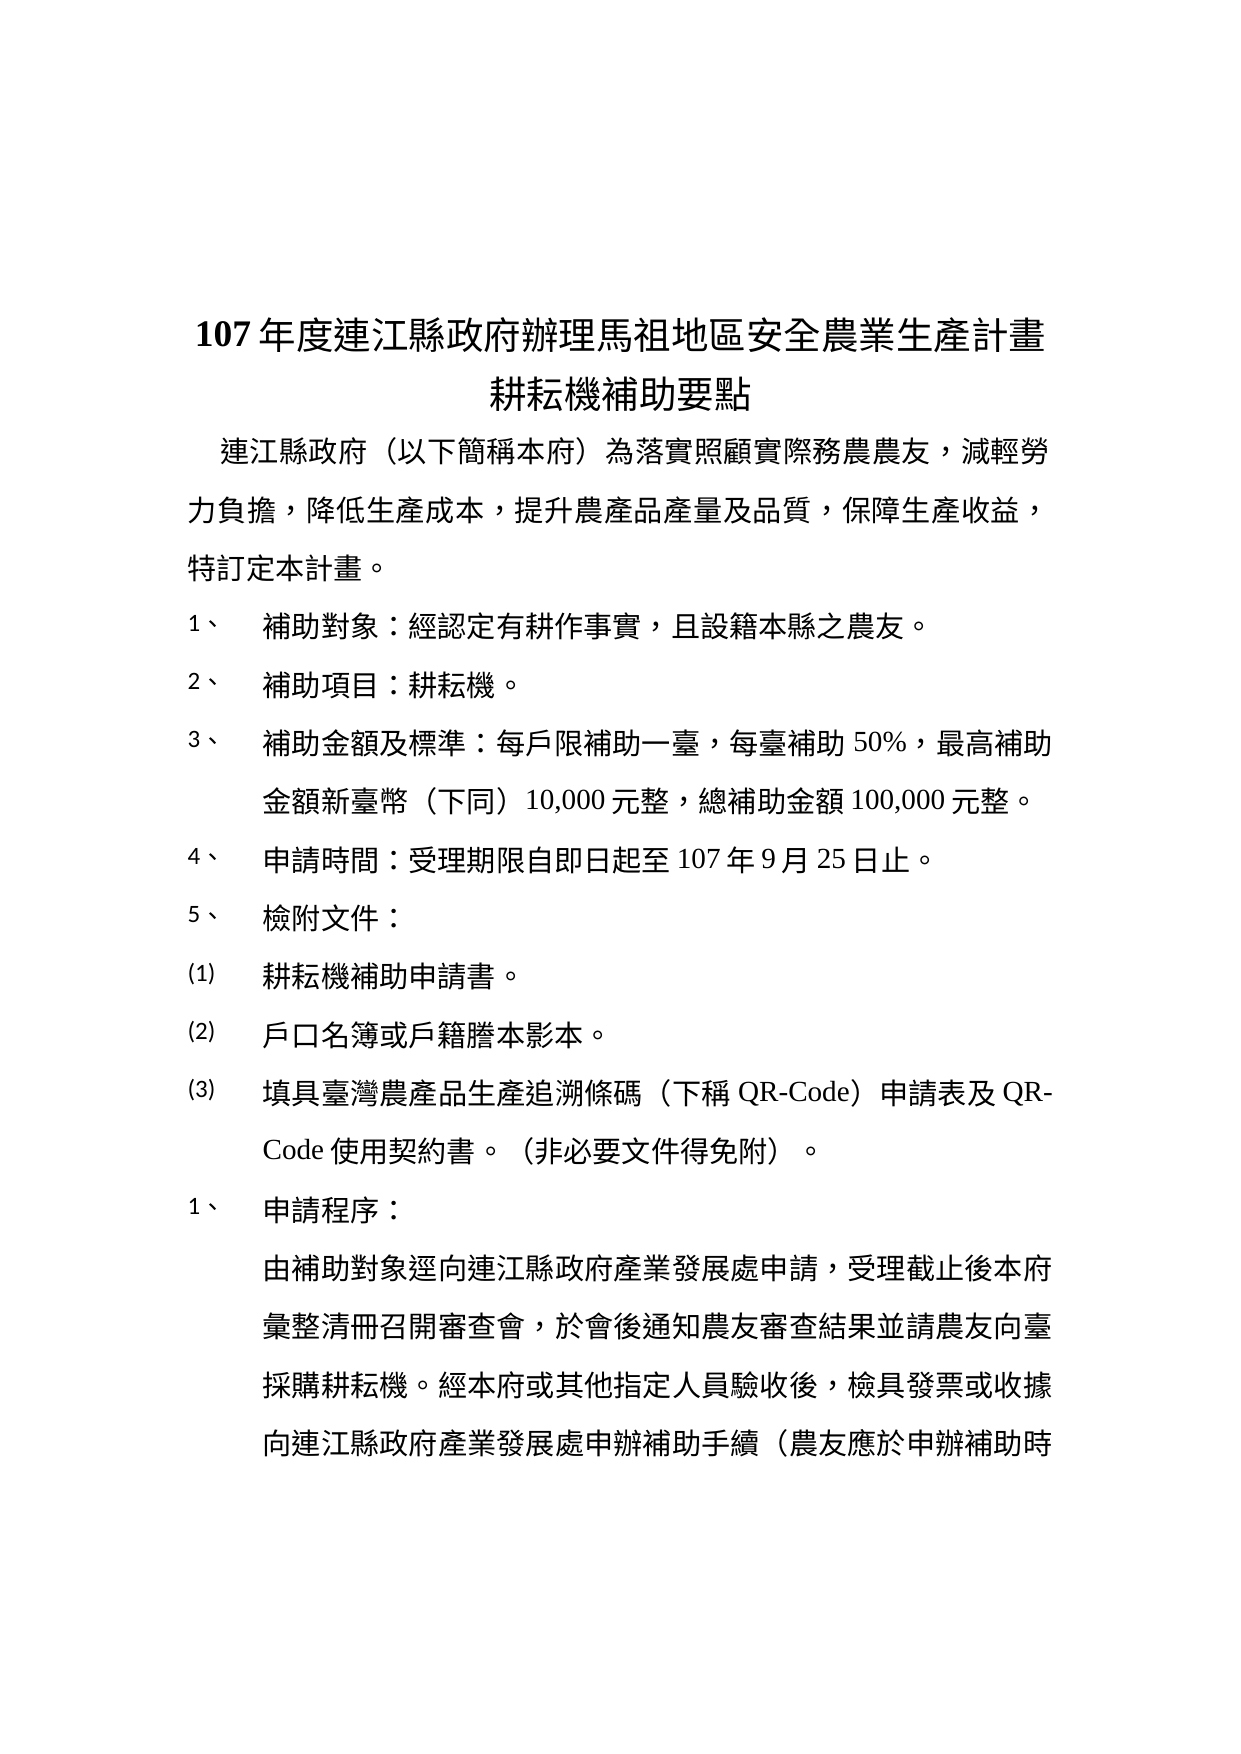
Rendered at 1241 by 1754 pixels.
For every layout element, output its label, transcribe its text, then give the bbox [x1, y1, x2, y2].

list 檢附文件： [187, 877, 1053, 935]
list 申請程序： [187, 1169, 1053, 1227]
text 連江縣政府（以下簡稱本府）為落實照顧實際務農農友，減輕勞力負擔，降低生產成本，提升農產品產量及品質，保障生產收益，特訂定本計畫。 [187, 410, 1053, 585]
list 補助項目：耕耘機。 [187, 644, 1053, 702]
text 107年度連江縣政府辦理馬祖地區安全農業生產計畫 [187, 294, 1053, 352]
list 補助對象：經認定有耕作事實，且設籍本縣之農友。 [187, 585, 1053, 644]
list 申請時間：受理期限自即日起至107年9月25日止。 [187, 819, 1053, 877]
text 耕耘機補助要點 [187, 352, 1053, 410]
list 填具臺灣農產品生產追溯條碼（下稱QR-Code）申請表及QR-Code使用契約書。（非必要文件得免附）。 [187, 1052, 1053, 1169]
list 戶口名簿或戶籍謄本影本。 [187, 994, 1053, 1052]
list 耕耘機補助申請書。 [187, 935, 1053, 994]
list 補助金額及標準：每戶限補助一臺，每臺補助50%，最高補助金額新臺幣（下同）10,000元整，總補助金額100,000元整。 [187, 702, 1053, 819]
text 由補助對象逕向連江縣政府產業發展處申請，受理截止後本府彙整清冊召開審查會，於會後通知農友審查結果並請農友向臺採購耕耘機。經本府或其他指定人員驗收後，檢具發票或收據向連江縣政府產業發展處申辦補助手續（農友應於申辦補助時 [262, 1227, 1053, 1460]
